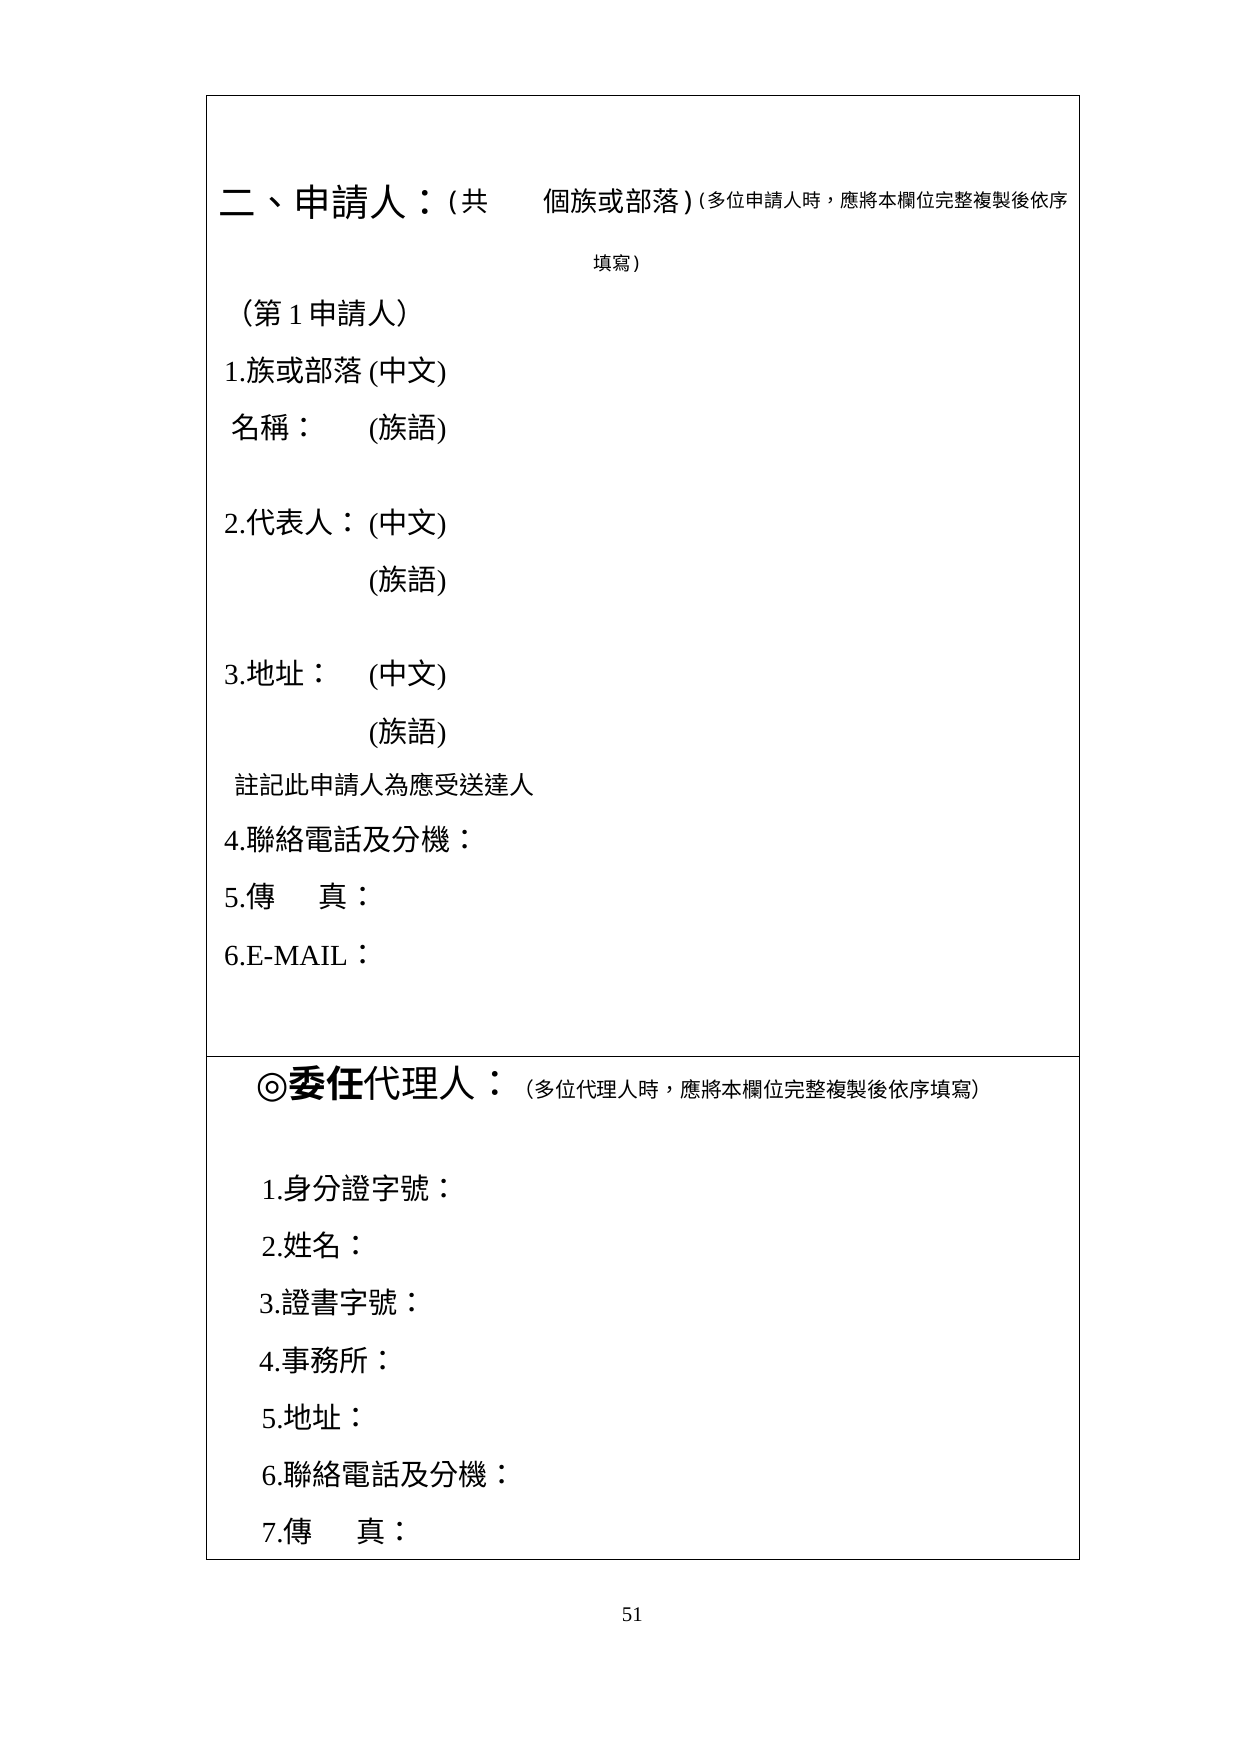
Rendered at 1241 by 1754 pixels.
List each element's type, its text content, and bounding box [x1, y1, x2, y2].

table_cell 3.地址： [221, 644, 366, 701]
table_cell 1.族或部落 名稱： [221, 340, 366, 492]
table_cell 註記此申請人為應受送達人 [221, 758, 1079, 809]
table_cell [468, 1215, 702, 1272]
table_cell [393, 1215, 467, 1272]
table_cell （簽章） [1057, 492, 1079, 643]
table_cell 二、申請人：(共 個族或部落)(多位申請人時，應將本欄位完整複製後依序填寫) [207, 96, 1079, 1056]
table_cell (中文) [366, 644, 1079, 701]
table_cell 2.代表人： [221, 492, 366, 643]
table_cell 2.姓名： [259, 1215, 393, 1272]
table_cell [522, 1444, 1079, 1502]
table_cell [505, 809, 1079, 867]
table_cell 5.傳 真： [221, 867, 413, 924]
table_cell [449, 1273, 1079, 1387]
table_cell [450, 398, 1057, 492]
table_cell [450, 340, 1057, 397]
table_header （簽章） [1031, 1158, 1079, 1272]
table_cell 5.地址： [259, 1387, 1079, 1444]
table_cell [221, 701, 366, 758]
table_cell [413, 924, 1079, 981]
table_cell [450, 492, 1057, 549]
table_cell (族語) [366, 701, 1079, 758]
table_cell （簽章） [1057, 340, 1079, 492]
table_cell 4.聯絡電話及分機： [221, 809, 505, 867]
table_cell [450, 549, 1057, 643]
table_cell ◎委任代理人：（多位代理人時，應將本欄位完整複製後依序填寫） [207, 1057, 1079, 1559]
table_cell 6.聯絡電話及分機： [259, 1444, 522, 1502]
table_header [468, 1158, 1031, 1215]
table_cell (族語) [366, 549, 450, 643]
table_cell 3.證書字號： 4.事務所： [259, 1273, 449, 1387]
table_header （第1申請人） [221, 283, 1079, 340]
table_cell [769, 1215, 1031, 1272]
table_cell (族語) [366, 398, 450, 492]
table_cell (中文) [366, 340, 450, 397]
table_cell [430, 1502, 1079, 1559]
table_cell [702, 1215, 769, 1272]
table_cell 6.E-MAIL： [221, 924, 413, 981]
table_header 1.身分證字號： [259, 1158, 467, 1215]
table_cell 7.傳 真： [259, 1502, 430, 1559]
table_cell (中文) [366, 492, 450, 549]
table_cell [413, 867, 1079, 924]
